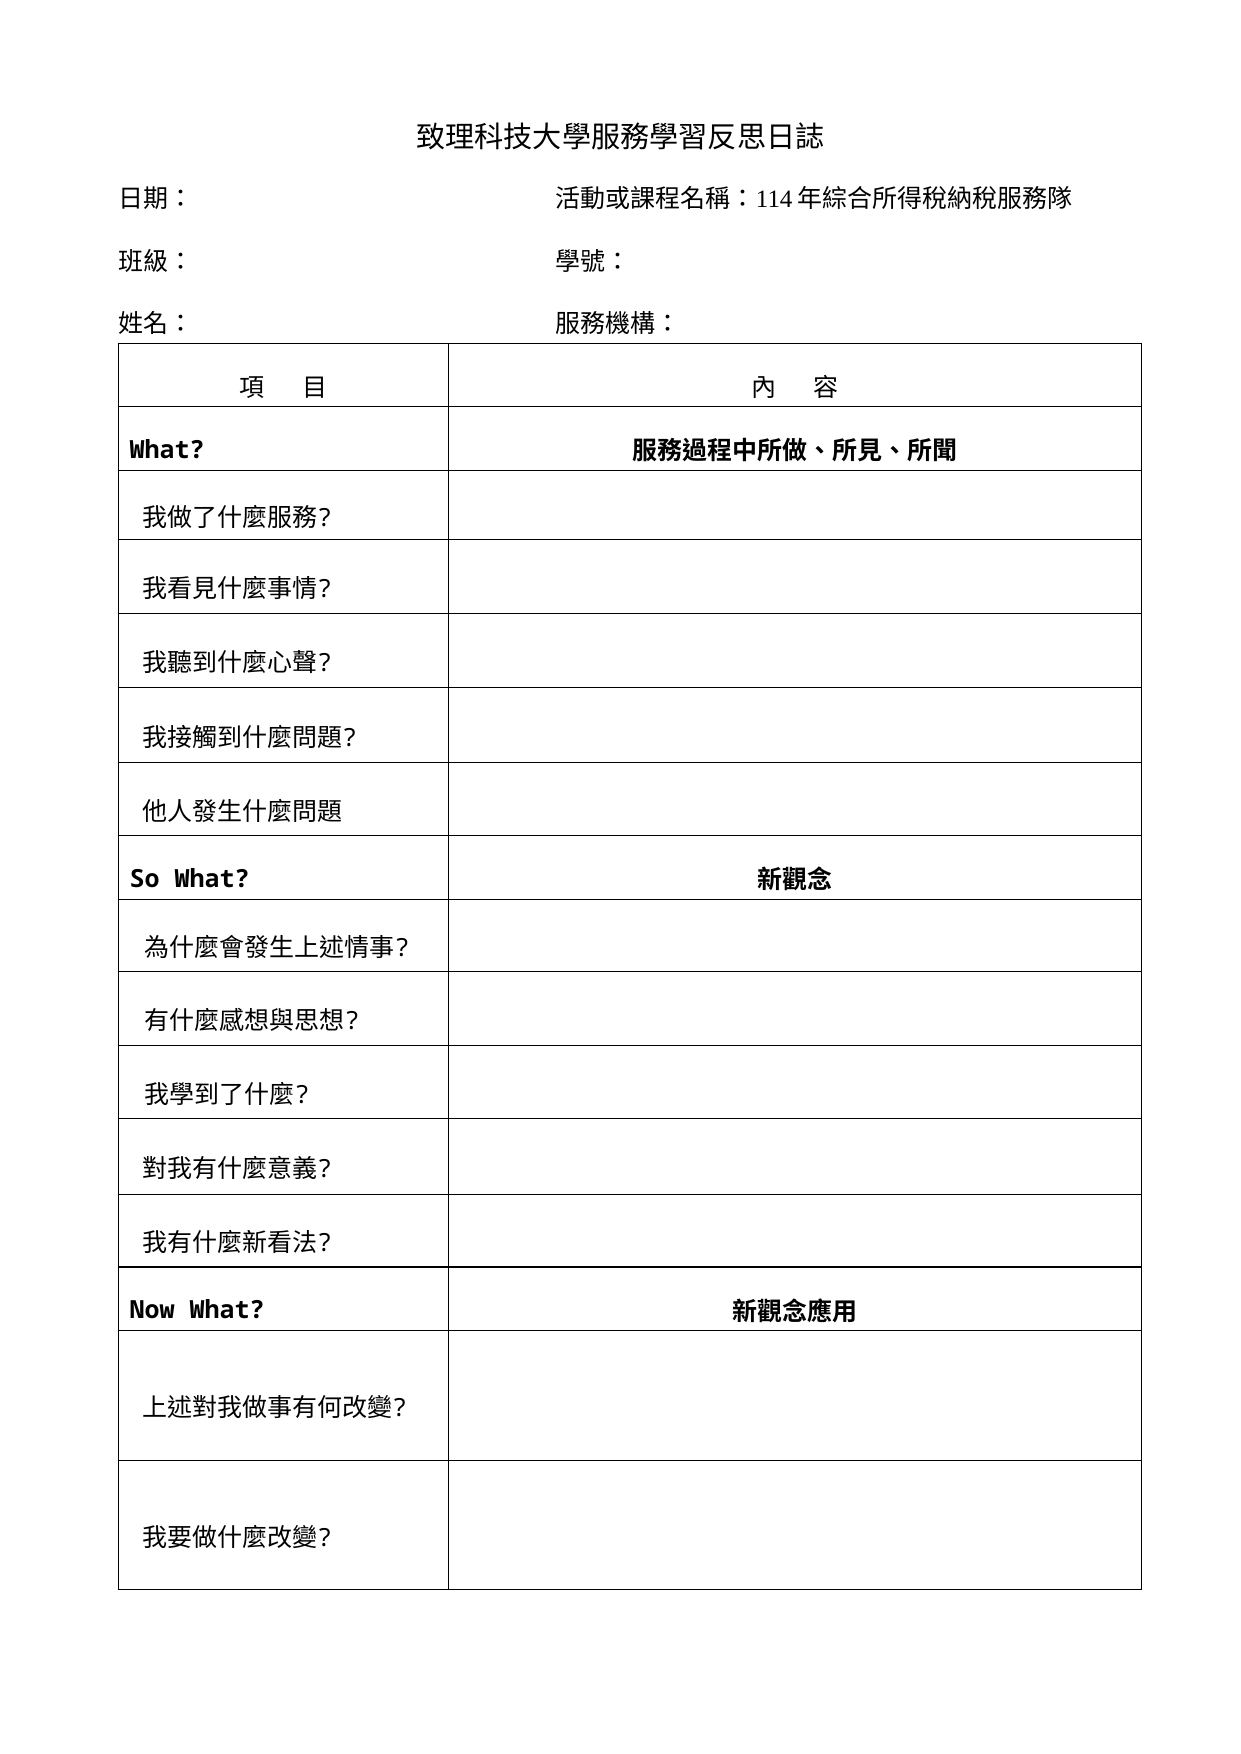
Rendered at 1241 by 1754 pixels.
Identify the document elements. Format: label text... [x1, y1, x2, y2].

table_cell Now What? [119, 1268, 448, 1330]
table_cell 我要做什麼改變? [119, 1461, 448, 1589]
table_cell [449, 1119, 1141, 1193]
table_cell 我聽到什麼心聲? [119, 614, 448, 687]
table_cell 新觀念 [449, 836, 1141, 899]
table_cell What? [119, 407, 448, 470]
table_cell 我接觸到什麼問題? [119, 688, 448, 762]
table_cell 我學到了什麼? [119, 1046, 448, 1118]
text 姓名： 服務機構： [118, 280, 1122, 343]
table_cell [449, 1195, 1141, 1266]
table_cell [449, 1331, 1141, 1460]
table_cell [449, 972, 1141, 1045]
text 致理科技大學服務學習反思日誌 [118, 93, 1122, 155]
table_cell [449, 1461, 1141, 1589]
table_cell [449, 540, 1141, 613]
table_cell 為什麼會發生上述情事? [119, 900, 448, 971]
table_cell 他人發生什麼問題 [119, 763, 448, 835]
table_cell [449, 1046, 1141, 1118]
table_cell [449, 688, 1141, 762]
table_cell [449, 900, 1141, 971]
table_cell 新觀念應用 [449, 1268, 1141, 1330]
table_cell So What? [119, 836, 448, 899]
table_cell 對我有什麼意義? [119, 1119, 448, 1193]
table_cell 有什麼感想與思想? [119, 972, 448, 1045]
table_cell [449, 614, 1141, 687]
table_cell [449, 763, 1141, 835]
table_cell 我做了什麼服務? [119, 471, 448, 539]
table_cell 我看見什麼事情? [119, 540, 448, 613]
table_header 項 目 [119, 344, 448, 406]
table_header 內 容 [449, 344, 1141, 406]
text 班級： 學號： [118, 218, 1122, 280]
table_cell [449, 471, 1141, 539]
table_cell 服務過程中所做、所見、所聞 [449, 407, 1141, 470]
text 日期： 活動或課程名稱：114年綜合所得稅納稅服務隊 [118, 155, 1122, 218]
table_cell 我有什麼新看法? [119, 1195, 448, 1266]
table_cell 上述對我做事有何改變? [119, 1331, 448, 1460]
